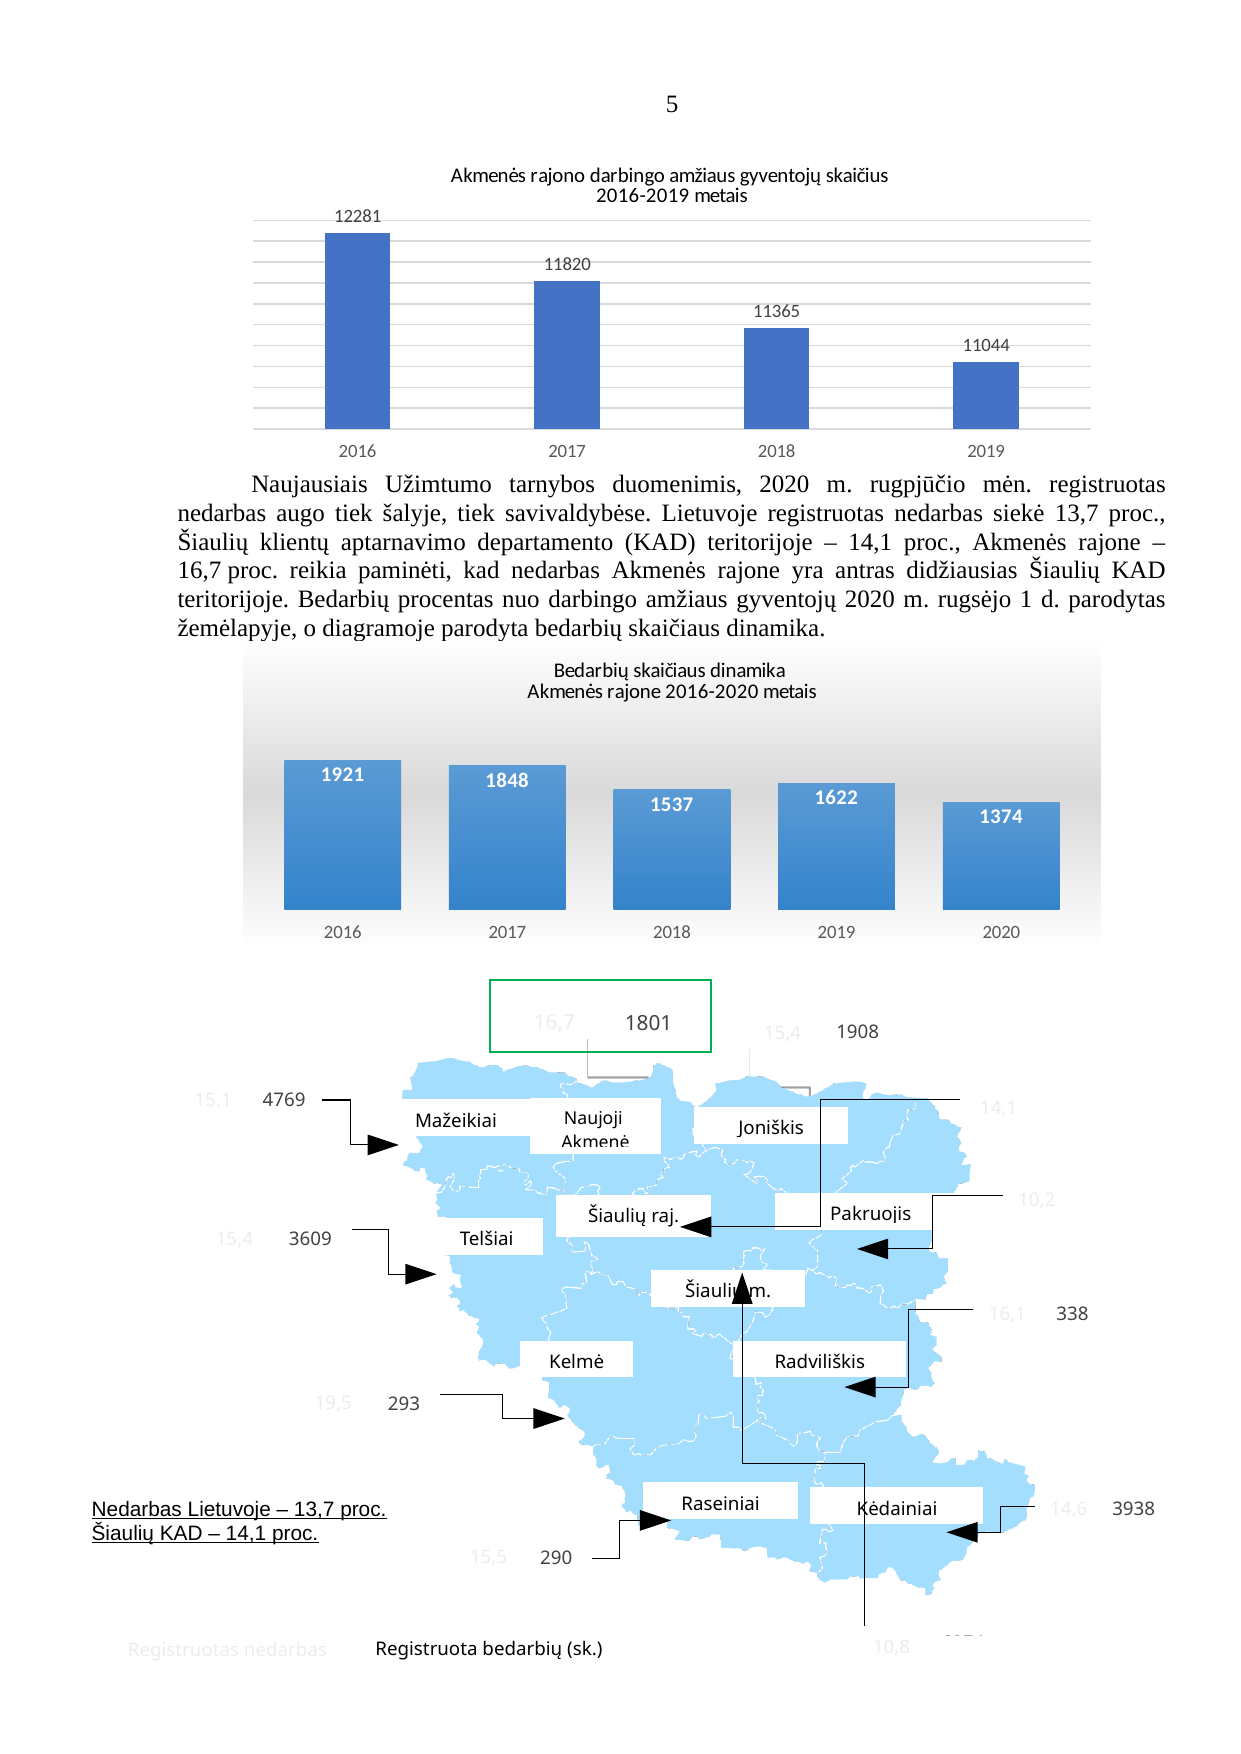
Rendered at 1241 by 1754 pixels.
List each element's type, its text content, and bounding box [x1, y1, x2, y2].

text Raseiniai [658, 1490, 783, 1512]
text 15,4 [214, 1225, 254, 1247]
text 16,1 [988, 1300, 1027, 1322]
text Radviliškis [748, 1348, 891, 1370]
text [821, 1115, 833, 1137]
text [790, 1201, 820, 1223]
text 1908 [835, 1018, 879, 1040]
text Šiaulių m. [666, 1278, 740, 1300]
text Naujausiais Užimtumo tarnybos duomenimis, 2020 m. rugpjūčio mėn. registruotas nedarbas augo tiek šalyje, tiek savivaldybėse. Lietuvoje registruotas nedarbas siekė 13,7 proc., Šiaulių klientų aptarnavimo departamento (KAD) teritorijoje – 14,1 proc., Akmenės rajone – 16,7 proc. reikia paminėti, kad nedarbas Akmenės rajone yra antras didžiausias Šiaulių KAD teritorijoje. Bedarbių procentas nuo darbingo amžiaus gyventojų 2020 m. rugsėjo 1 d. parodytas žemėlapyje, o diagramoje parodyta bedarbių skaičiaus dinamika. [177, 469, 1167, 642]
text [933, 1201, 951, 1223]
text 3609 [283, 1225, 337, 1247]
text 3610 [1049, 1112, 1093, 1117]
text Nedarbas Lietuvoje – 13,7 proc. [91, 1497, 417, 1521]
text 15,4 [759, 1019, 805, 1042]
text 4769 [260, 1086, 307, 1106]
text 19,5 [313, 1390, 352, 1412]
text 6874 [941, 1629, 984, 1636]
text 1801 [618, 1008, 679, 1032]
text Kėdainiai [865, 1495, 968, 1517]
text 3388 [1051, 1300, 1093, 1322]
text Šiaulių raj. [571, 1203, 696, 1228]
text 14,6 [1050, 1495, 1087, 1517]
text 15,5 [469, 1543, 508, 1565]
text 3938 [1105, 1495, 1162, 1517]
text 15,1 [192, 1086, 234, 1106]
text Telšiai [445, 1225, 528, 1247]
text Kėdainiai [825, 1495, 864, 1517]
text Registruota bedarbių (sk.) [375, 1636, 603, 1661]
text 16,7 [521, 1007, 587, 1032]
text Joniškis [709, 1115, 820, 1137]
text Registruotas nedarbas (proc.) [107, 1636, 348, 1666]
text Mažeikiai [384, 1107, 527, 1129]
text 2932 [382, 1390, 425, 1412]
text Naujoji [545, 1105, 646, 1129]
text Akmenė [545, 1129, 646, 1147]
text 10,2 [1018, 1186, 1058, 1208]
text Kelmė [535, 1348, 618, 1370]
text 1141 [1088, 1189, 1131, 1194]
text 14,1 [978, 1095, 1019, 1117]
text Šiaulių m. [745, 1278, 790, 1300]
text 10,8 [871, 1634, 911, 1656]
text Šiaulių KAD – 14,1 proc. [91, 1521, 417, 1544]
text 2900 [535, 1544, 577, 1566]
text Pakruojis [821, 1201, 932, 1223]
